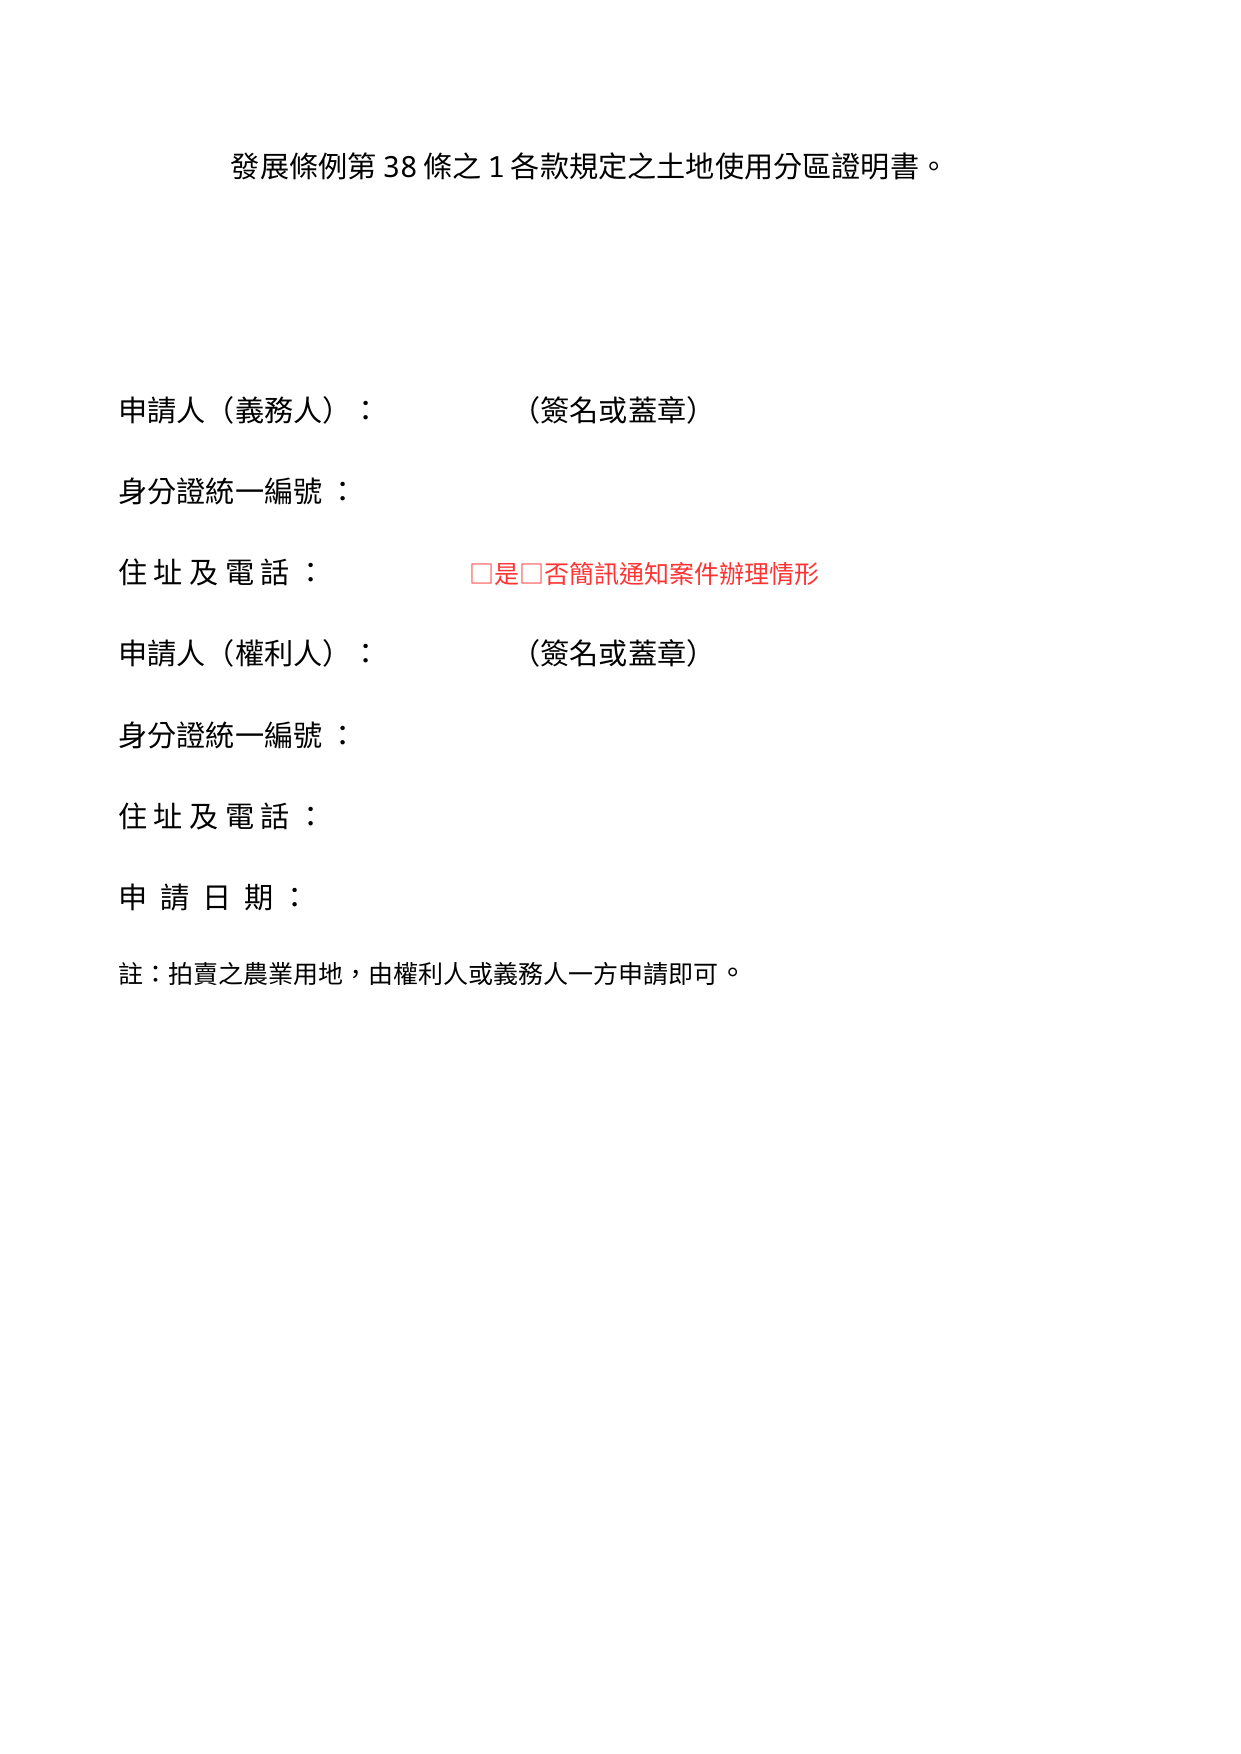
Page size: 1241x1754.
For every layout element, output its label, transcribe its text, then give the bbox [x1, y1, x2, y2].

text 註：拍賣之農業用地，由權利人或義務人一方申請即可。 [118, 933, 1122, 1008]
text 申請人（義務人）： （簽名或蓋章） [118, 371, 1122, 446]
text 住 址 及 電 話 ： [118, 777, 1122, 852]
text 申請人（權利人）： （簽名或蓋章） [118, 614, 1122, 689]
text 申 請 日 期 ： [118, 858, 1122, 933]
text 發展條例第38條之1各款規定之土地使用分區證明書。 [143, 127, 1122, 202]
text 身分證統一編號 ： [118, 696, 1122, 771]
text 身分證統一編號 ： [118, 452, 1122, 527]
text 住 址 及 電 話 ： □是□否簡訊通知案件辦理情形 [118, 533, 1122, 608]
